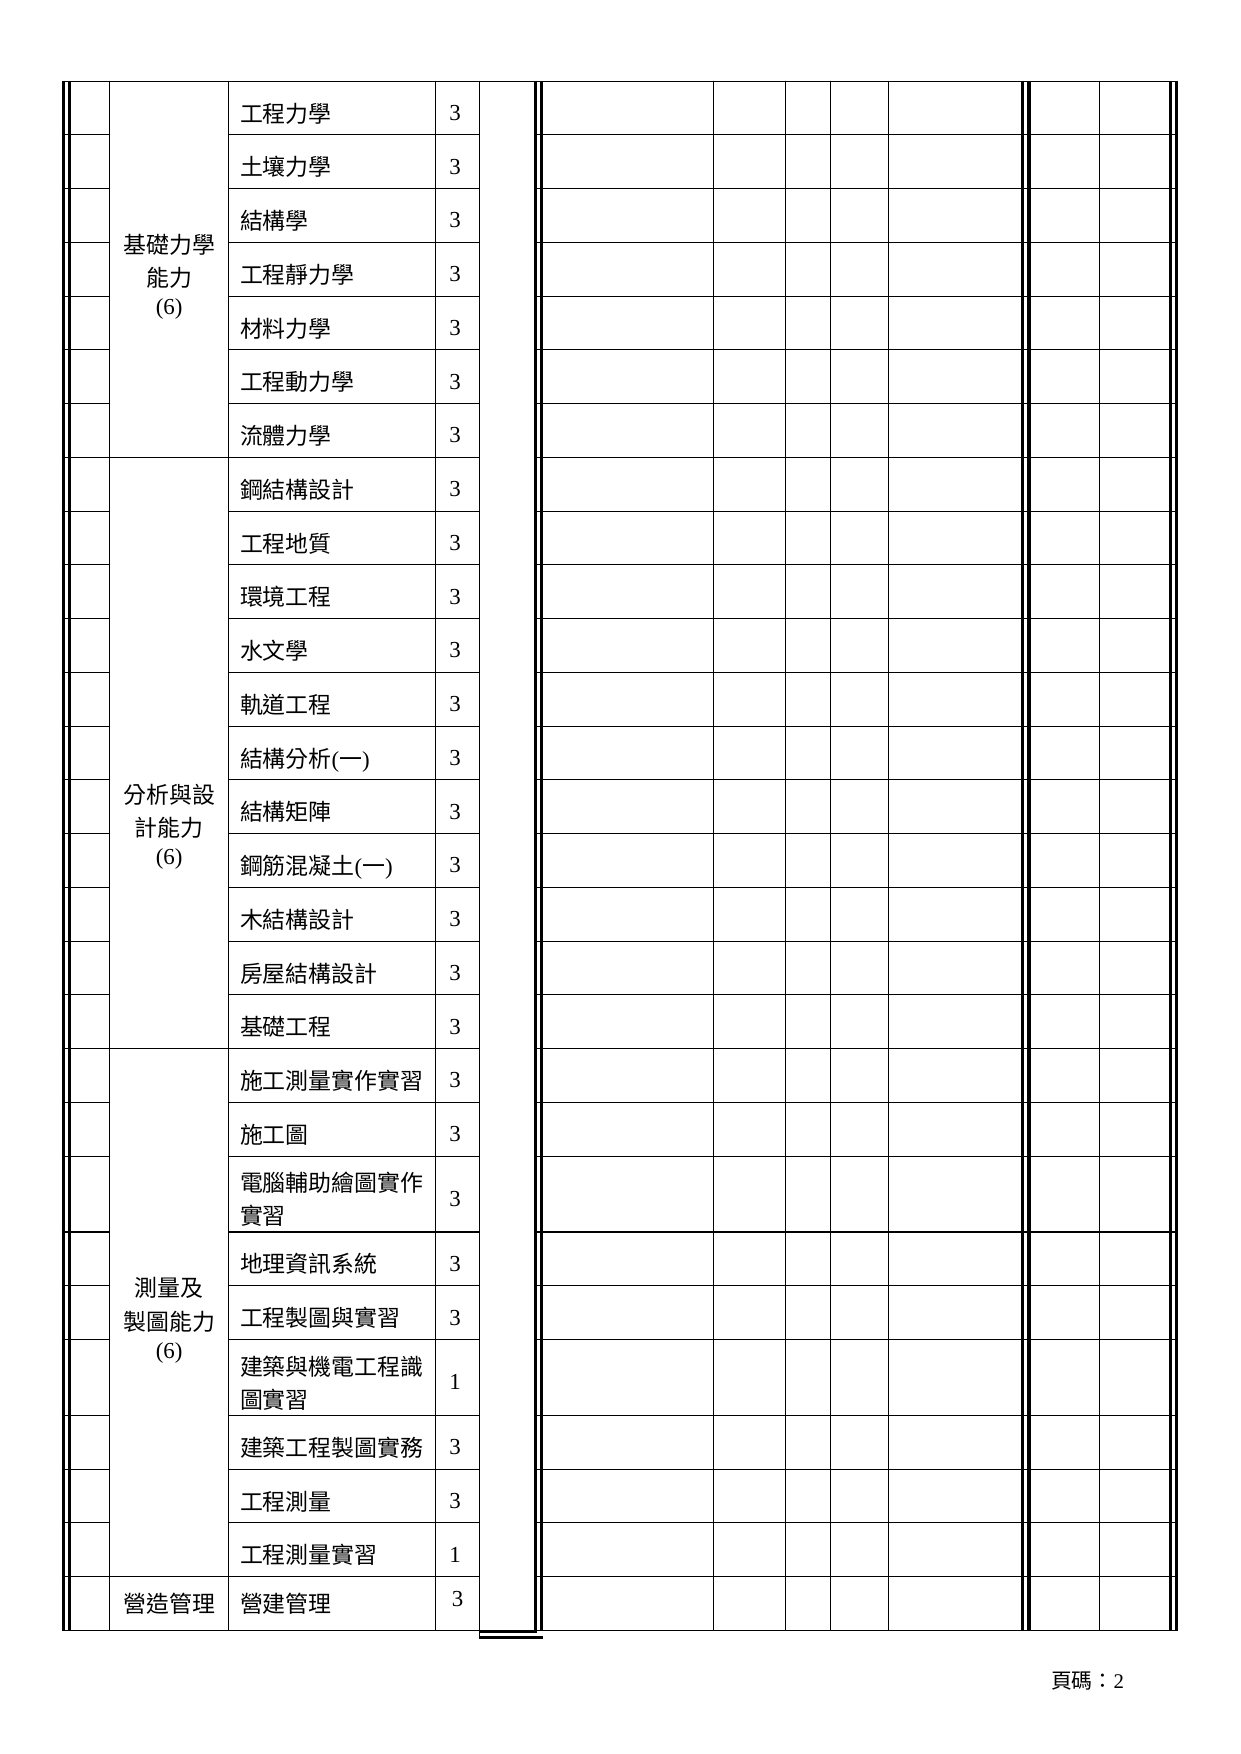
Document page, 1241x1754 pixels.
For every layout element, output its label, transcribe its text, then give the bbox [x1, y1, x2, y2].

table_cell [71, 404, 109, 457]
table_cell [71, 1577, 109, 1630]
table_cell [831, 189, 888, 242]
table_cell [543, 512, 713, 564]
table_cell 3 [436, 942, 479, 994]
table_cell [714, 727, 785, 779]
table_cell 土壤力學 [229, 135, 435, 188]
table_cell [889, 888, 1021, 941]
table_cell [831, 942, 888, 994]
table_cell [831, 780, 888, 833]
table_cell 3 [436, 673, 479, 726]
table_cell 工程製圖與實習 [229, 1286, 435, 1339]
table_cell [543, 780, 713, 833]
table_cell [831, 1157, 888, 1231]
table_cell [831, 565, 888, 618]
table_cell [543, 1470, 713, 1522]
table_cell [786, 243, 830, 296]
table_cell 3 [436, 995, 479, 1048]
table_cell [543, 673, 713, 726]
table_cell [1100, 673, 1169, 726]
table_cell 3 [436, 780, 479, 833]
table_cell [543, 189, 713, 242]
table_cell [831, 1470, 888, 1522]
table_cell [543, 297, 713, 349]
table_cell [831, 458, 888, 511]
table_cell [1031, 619, 1099, 672]
table_cell [786, 1470, 830, 1522]
table_cell [1031, 673, 1099, 726]
table_cell [831, 1523, 888, 1576]
table_cell [831, 1577, 888, 1630]
table_cell [543, 727, 713, 779]
table_cell 3 [436, 458, 479, 511]
table_cell [1100, 1049, 1169, 1102]
table_cell 建築與機電工程識圖實習 [229, 1340, 435, 1415]
table_cell [543, 565, 713, 618]
table_cell [714, 82, 785, 134]
table_cell [889, 995, 1021, 1048]
table_cell [543, 1340, 713, 1415]
table_cell [1031, 1049, 1099, 1102]
table_cell 工程靜力學 [229, 243, 435, 296]
table_cell [71, 1523, 109, 1576]
table_cell [786, 1416, 830, 1468]
table_cell [786, 1157, 830, 1231]
table_cell 地理資訊系統 [229, 1233, 435, 1285]
table_cell [714, 350, 785, 403]
table_cell [1031, 1416, 1099, 1468]
table_cell [543, 82, 713, 134]
table_cell [889, 189, 1021, 242]
table_cell [71, 1233, 109, 1285]
table_cell [714, 619, 785, 672]
table_cell 結構分析(一) [229, 727, 435, 779]
table_cell [831, 834, 888, 887]
table_cell [831, 1233, 888, 1285]
table_cell [714, 189, 785, 242]
table_cell 基礎力學能力 (6) [110, 82, 228, 457]
table_cell [786, 1577, 830, 1630]
table_cell [543, 1286, 713, 1339]
table_cell [786, 82, 830, 134]
table_cell [1100, 243, 1169, 296]
table_cell 房屋結構設計 [229, 942, 435, 994]
table_cell [1031, 1340, 1099, 1415]
table_cell [71, 1416, 109, 1468]
table_cell [543, 1233, 713, 1285]
table_cell [1100, 1286, 1169, 1339]
table_cell 1 [436, 1523, 479, 1576]
table_cell [71, 512, 109, 564]
table_cell [543, 243, 713, 296]
table_cell [543, 135, 713, 188]
table_cell 1 [436, 1340, 479, 1415]
table_cell [831, 1340, 888, 1415]
table_cell [714, 512, 785, 564]
table_cell [1031, 1286, 1099, 1339]
table_cell [71, 727, 109, 779]
table_cell 3 [436, 512, 479, 564]
table_cell [1031, 1577, 1099, 1630]
table_cell [831, 350, 888, 403]
table_cell 3 [436, 1286, 479, 1339]
table_cell [786, 727, 830, 779]
table_cell [543, 1157, 713, 1231]
table_cell [1031, 297, 1099, 349]
table_cell [71, 135, 109, 188]
table_cell [889, 297, 1021, 349]
table_cell 工程動力學 [229, 350, 435, 403]
table_cell [543, 458, 713, 511]
table_cell [786, 189, 830, 242]
table_cell [786, 565, 830, 618]
table_cell [1100, 888, 1169, 941]
table_cell [1100, 1157, 1169, 1231]
table_cell [714, 135, 785, 188]
table_cell [543, 1577, 713, 1630]
table_cell [889, 942, 1021, 994]
table_cell [1031, 243, 1099, 296]
table_cell [714, 834, 785, 887]
table_cell [831, 1049, 888, 1102]
table_cell [1100, 404, 1169, 457]
table_cell [831, 1103, 888, 1156]
table_cell [480, 82, 534, 1630]
table_cell [786, 1340, 830, 1415]
table_cell [1100, 1233, 1169, 1285]
table_cell [71, 1103, 109, 1156]
table_cell 營建管理 [229, 1577, 435, 1630]
table_cell 工程測量 [229, 1470, 435, 1522]
table_cell [1031, 135, 1099, 188]
table_cell [889, 780, 1021, 833]
table_cell [786, 834, 830, 887]
table_cell [714, 942, 785, 994]
table_cell 3 [436, 297, 479, 349]
table_cell [714, 243, 785, 296]
table_cell [714, 995, 785, 1048]
table_cell [1100, 350, 1169, 403]
table_cell [1100, 619, 1169, 672]
table_cell [889, 1103, 1021, 1156]
table_cell [714, 1416, 785, 1468]
table_cell [786, 350, 830, 403]
table_cell [1100, 995, 1169, 1048]
table_cell 3 [436, 1103, 479, 1156]
table_cell 3 [436, 189, 479, 242]
table_cell 鋼筋混凝土(一) [229, 834, 435, 887]
table_cell [71, 1470, 109, 1522]
table_cell [1031, 512, 1099, 564]
table_cell [889, 1049, 1021, 1102]
table_cell 工程測量實習 [229, 1523, 435, 1576]
table_cell [71, 1157, 109, 1231]
table_cell [786, 1233, 830, 1285]
table_cell [889, 565, 1021, 618]
table_cell [786, 619, 830, 672]
table_cell [714, 1286, 785, 1339]
table_cell 材料力學 [229, 297, 435, 349]
table_cell [71, 1049, 109, 1102]
table_cell 3 [436, 404, 479, 457]
table_cell [714, 673, 785, 726]
table_cell [714, 458, 785, 511]
table_cell [1031, 1523, 1099, 1576]
table_cell [889, 834, 1021, 887]
table_cell [1100, 780, 1169, 833]
table_cell [831, 297, 888, 349]
table_cell [786, 673, 830, 726]
table_cell [786, 780, 830, 833]
table_cell [889, 1416, 1021, 1468]
table_cell [1031, 942, 1099, 994]
table_cell 軌道工程 [229, 673, 435, 726]
table_cell [714, 1103, 785, 1156]
table_cell [543, 1103, 713, 1156]
table_cell [831, 1416, 888, 1468]
table_cell [831, 727, 888, 779]
table_cell 施工測量實作實習 [229, 1049, 435, 1102]
table_cell 3 [436, 350, 479, 403]
table_cell 3 [436, 1416, 479, 1468]
table_cell [889, 1470, 1021, 1522]
table_cell 木結構設計 [229, 888, 435, 941]
table_cell [831, 512, 888, 564]
table_cell [1100, 135, 1169, 188]
table_cell 分析與設計能力 (6) [110, 458, 228, 1048]
table_cell [1031, 1103, 1099, 1156]
table_cell [71, 243, 109, 296]
table_cell 測量及 製圖能力 (6) [110, 1049, 228, 1576]
table_cell 3 [436, 888, 479, 941]
table_cell [889, 350, 1021, 403]
table_cell 營造管理 [110, 1577, 228, 1630]
table_cell [714, 404, 785, 457]
table_cell [1031, 350, 1099, 403]
table_cell [889, 135, 1021, 188]
table_cell [71, 1340, 109, 1415]
table_cell [831, 82, 888, 134]
table_cell [831, 619, 888, 672]
table_cell [543, 995, 713, 1048]
table_cell 3 [436, 82, 479, 134]
table_cell [714, 1233, 785, 1285]
table_cell [1031, 780, 1099, 833]
table_cell [831, 1286, 888, 1339]
table_cell [714, 297, 785, 349]
table_cell [889, 1523, 1021, 1576]
table_cell [714, 1049, 785, 1102]
table_cell [71, 888, 109, 941]
table_cell [1100, 1416, 1169, 1468]
table_cell 3 [436, 1049, 479, 1102]
table_cell 3 [436, 1470, 479, 1522]
table_cell [71, 834, 109, 887]
table_cell 工程地質 [229, 512, 435, 564]
table_cell [889, 1577, 1021, 1630]
table_cell 3 [436, 1577, 479, 1630]
table_cell [786, 1286, 830, 1339]
table_cell [71, 1286, 109, 1339]
table_cell 水文學 [229, 619, 435, 672]
table_cell [1031, 565, 1099, 618]
table_cell [714, 1340, 785, 1415]
table_cell [714, 1157, 785, 1231]
table_cell [889, 82, 1021, 134]
table_cell 施工圖 [229, 1103, 435, 1156]
table_cell [1031, 1233, 1099, 1285]
table_cell [831, 888, 888, 941]
table_cell 工程力學 [229, 82, 435, 134]
table_cell [786, 458, 830, 511]
table_cell [714, 1523, 785, 1576]
table_cell 結構學 [229, 189, 435, 242]
table_cell [71, 565, 109, 618]
table_cell [714, 1470, 785, 1522]
table_cell [1031, 82, 1099, 134]
table_cell [543, 404, 713, 457]
table_cell [714, 565, 785, 618]
table_cell [831, 995, 888, 1048]
table_cell 3 [436, 1233, 479, 1285]
table_cell [889, 1233, 1021, 1285]
table_cell [831, 673, 888, 726]
table_cell 流體力學 [229, 404, 435, 457]
table_cell [889, 512, 1021, 564]
table_cell [786, 888, 830, 941]
table_cell [1100, 1577, 1169, 1630]
table_cell [1031, 404, 1099, 457]
table_cell [786, 135, 830, 188]
table_cell [1031, 189, 1099, 242]
table_cell [786, 512, 830, 564]
table_cell 建築工程製圖實務 [229, 1416, 435, 1468]
table_cell [889, 1157, 1021, 1231]
table_cell [543, 888, 713, 941]
table_cell 環境工程 [229, 565, 435, 618]
table_cell [786, 942, 830, 994]
table_cell 鋼結構設計 [229, 458, 435, 511]
table_cell [889, 1340, 1021, 1415]
table_cell [71, 189, 109, 242]
table_cell [1031, 888, 1099, 941]
table_cell [71, 297, 109, 349]
table_cell [1031, 458, 1099, 511]
table_cell [1031, 1157, 1099, 1231]
table_cell [786, 404, 830, 457]
table_cell [1100, 297, 1169, 349]
table_cell [543, 619, 713, 672]
table_cell 結構矩陣 [229, 780, 435, 833]
table_cell [71, 350, 109, 403]
table_cell [71, 82, 109, 134]
table_cell 電腦輔助繪圖實作實習 [229, 1157, 435, 1231]
table_cell [1100, 1340, 1169, 1415]
table_cell [786, 1049, 830, 1102]
table_cell [1100, 1103, 1169, 1156]
table_cell [889, 673, 1021, 726]
table_cell [543, 942, 713, 994]
table_cell [1100, 1523, 1169, 1576]
table_cell [786, 1523, 830, 1576]
table_cell [71, 673, 109, 726]
table_cell [543, 350, 713, 403]
table_cell 3 [436, 1157, 479, 1231]
table_cell 3 [436, 727, 479, 779]
table_cell [786, 297, 830, 349]
table_cell [71, 780, 109, 833]
table_cell [71, 458, 109, 511]
table_cell [1100, 458, 1169, 511]
table_cell [889, 243, 1021, 296]
table_cell 3 [436, 243, 479, 296]
table_cell [1100, 512, 1169, 564]
table_cell [889, 458, 1021, 511]
table_cell [1031, 834, 1099, 887]
table_cell [889, 404, 1021, 457]
table_cell 3 [436, 565, 479, 618]
table_cell [714, 888, 785, 941]
table_cell [71, 942, 109, 994]
table_cell [831, 243, 888, 296]
table_cell [1100, 1470, 1169, 1522]
table_cell [889, 1286, 1021, 1339]
table_cell [543, 1523, 713, 1576]
table_cell [1031, 1470, 1099, 1522]
table_cell [714, 780, 785, 833]
table_cell [831, 404, 888, 457]
table_cell [1100, 942, 1169, 994]
table_cell [889, 727, 1021, 779]
table_cell [1100, 727, 1169, 779]
table_cell [1031, 727, 1099, 779]
table_cell [889, 619, 1021, 672]
table_cell [71, 995, 109, 1048]
table_cell [786, 995, 830, 1048]
table_cell [543, 834, 713, 887]
table_cell 3 [436, 834, 479, 887]
table_cell [543, 1416, 713, 1468]
table_cell [71, 619, 109, 672]
table_cell [543, 1049, 713, 1102]
table_cell [1031, 995, 1099, 1048]
table_cell [1100, 189, 1169, 242]
table_cell [1100, 834, 1169, 887]
table_cell 3 [436, 619, 479, 672]
table_cell [786, 1103, 830, 1156]
table_cell 3 [436, 135, 479, 188]
table_cell [831, 135, 888, 188]
table_cell [1100, 565, 1169, 618]
table_cell [714, 1577, 785, 1630]
table_cell [1100, 82, 1169, 134]
table_cell 基礎工程 [229, 995, 435, 1048]
